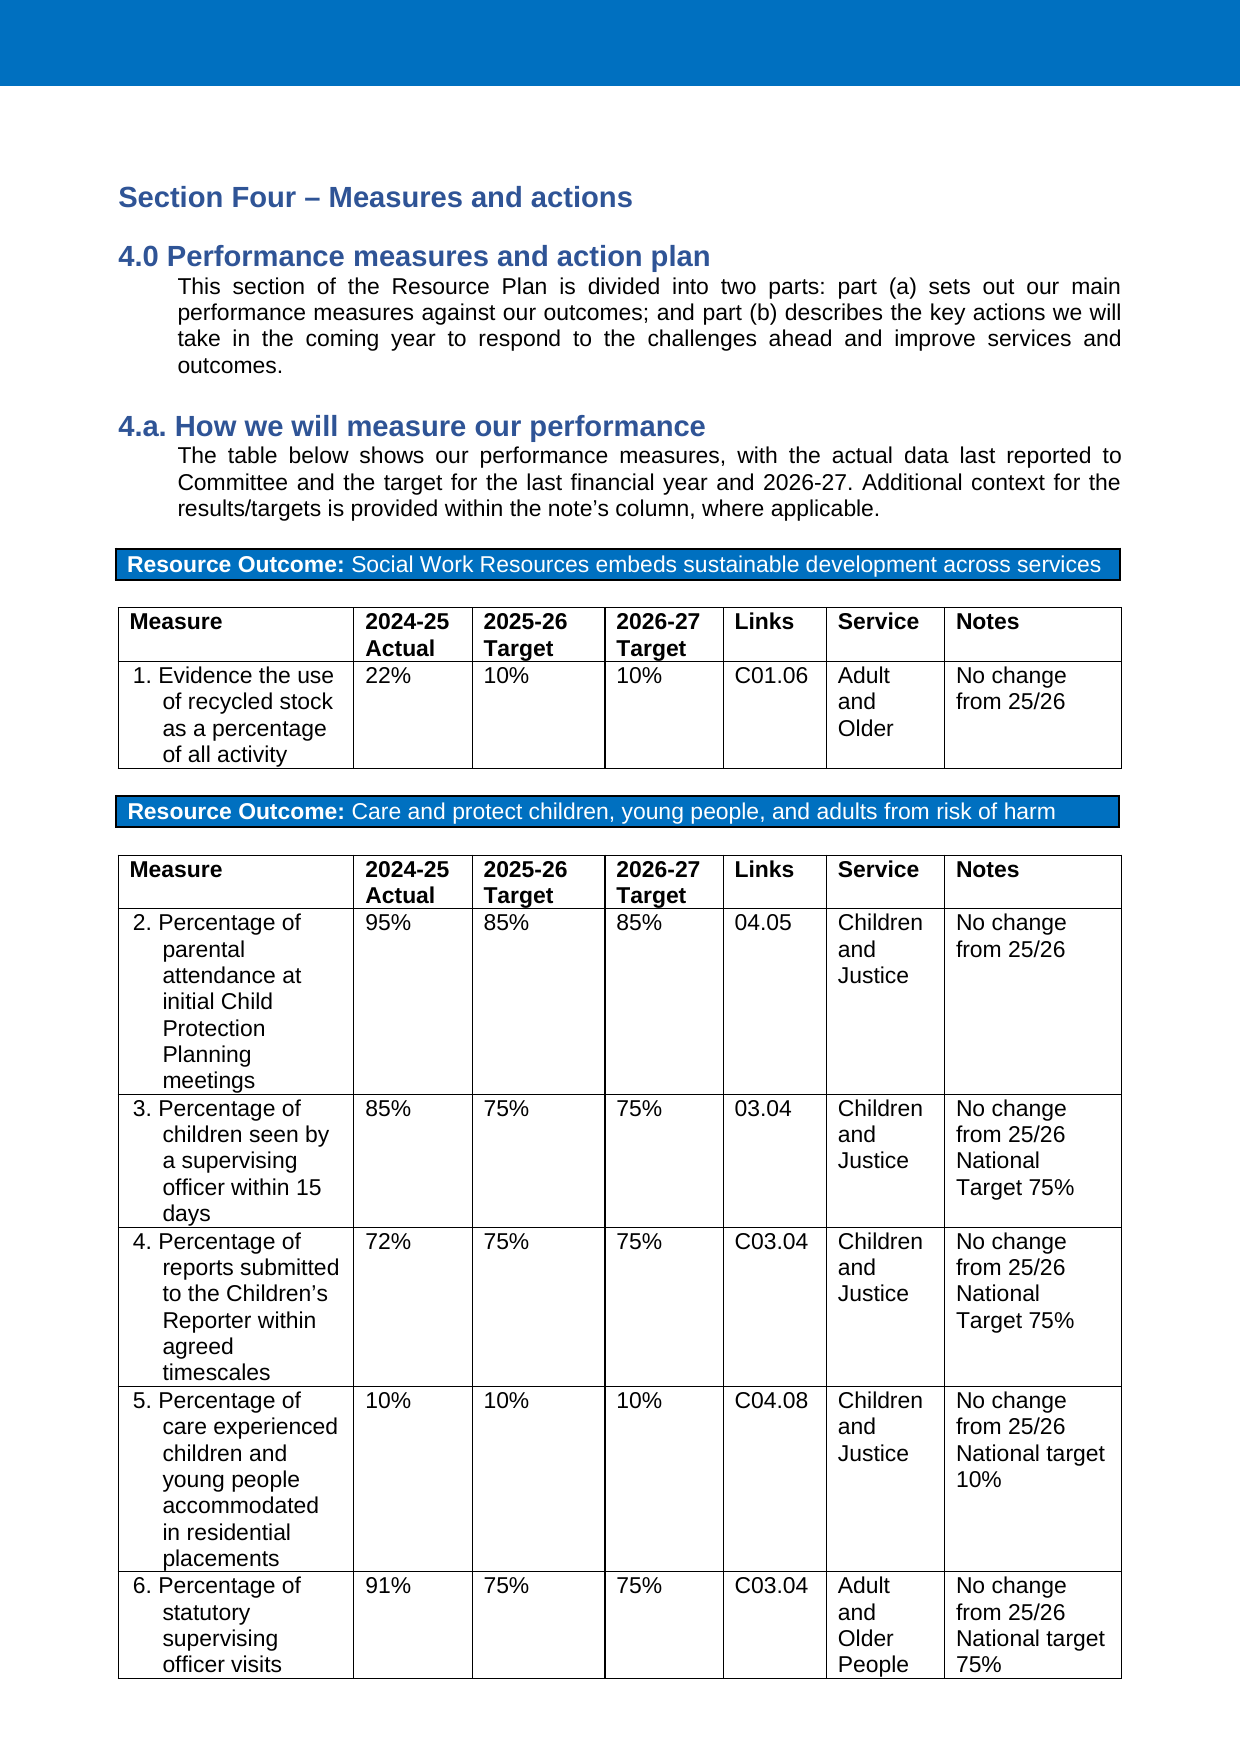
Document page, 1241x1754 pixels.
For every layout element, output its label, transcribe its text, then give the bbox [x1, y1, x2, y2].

table_cell 1. Evidence the use of recycled stock as a percentage of all activity [119, 662, 353, 767]
table_header Resource Outcome: Social Work Resources embeds sustainable development across services [117, 550, 1119, 579]
table_header 2026-27 Target [606, 608, 723, 661]
table_header Measure [119, 856, 353, 908]
table_cell No change from 25/26 [945, 909, 1121, 1094]
table_cell 75% [606, 1228, 723, 1386]
table_header 2025-26 Target [473, 608, 604, 661]
table_header Resource Outcome: Care and protect children, young people, and adults from risk of harm [117, 797, 1118, 826]
table_cell Children and Justice [827, 1228, 944, 1386]
table_header 2024-25 Actual [354, 608, 472, 661]
table_header Links [724, 856, 826, 908]
table_cell No change from 25/26 National target 10% [945, 1387, 1121, 1571]
table_cell C03.04 [724, 1572, 826, 1678]
table_cell 4. Percentage of reports submitted to the Children’s Reporter within agreed timescales [119, 1228, 353, 1386]
table_cell C03.04 [724, 1228, 826, 1386]
table_cell 22% [354, 662, 472, 767]
table_cell 2. Percentage of parental attendance at initial Child Protection Planning meetings [119, 909, 353, 1094]
table_header Notes [945, 608, 1121, 661]
table_cell 91% [354, 1572, 472, 1678]
table_cell 10% [606, 662, 723, 767]
table_cell 03.04 [724, 1095, 826, 1227]
table_cell 6. Percentage of statutory supervising officer visits [119, 1572, 353, 1678]
table_cell 95% [354, 909, 472, 1094]
table_cell 5. Percentage of care experienced children and young people accommodated in residential placements [119, 1387, 353, 1571]
table_header 2024-25 Actual [354, 856, 472, 908]
table_cell 75% [606, 1095, 723, 1227]
table_header [1120, 795, 1124, 826]
table_cell No change from 25/26 [945, 662, 1121, 767]
text The table below shows our performance measures, with the actual data last reported to Committee and the target for the last financial year and 2026-27. Additional context for the results/targets is provided within the note’s column, where applicable. [177, 442, 1122, 521]
table_header Links [724, 608, 826, 661]
table_cell 10% [473, 662, 604, 767]
subtitle Section Four – Measures and actions [118, 180, 1122, 213]
table_cell 75% [473, 1572, 604, 1678]
table_header 2026-27 Target [606, 856, 723, 908]
table_header [1121, 548, 1125, 579]
table_cell 85% [606, 909, 723, 1094]
table_cell No change from 25/26 National Target 75% [945, 1095, 1121, 1227]
table_cell C04.08 [724, 1387, 826, 1571]
table_cell Children and Justice [827, 909, 944, 1094]
table_cell 85% [354, 1095, 472, 1227]
table_header 2025-26 Target [473, 856, 604, 908]
subtitle 4.0 Performance measures and action plan [118, 239, 1122, 273]
table_cell No change from 25/26 National Target 75% [945, 1228, 1121, 1386]
table_cell C01.06 [724, 662, 826, 767]
table_cell 85% [473, 909, 604, 1094]
text This section of the Resource Plan is divided into two parts: part (a) sets out our main performance measures against our outcomes; and part (b) describes the key actions we will take in the coming year to respond to the challenges ahead and improve services and outcomes. [118, 273, 1122, 378]
table_cell 10% [473, 1387, 604, 1571]
table_cell 72% [354, 1228, 472, 1386]
table_header Notes [945, 856, 1121, 908]
table_header Measure [119, 608, 353, 661]
table_cell 75% [606, 1572, 723, 1678]
table_cell No change from 25/26 National target 75% [945, 1572, 1121, 1678]
table_cell 3. Percentage of children seen by a supervising officer within 15 days [119, 1095, 353, 1227]
subtitle 4.a. How we will measure our performance [118, 408, 1122, 442]
table_cell 75% [473, 1228, 604, 1386]
table_cell Children and Justice [827, 1095, 944, 1227]
table_cell 04.05 [724, 909, 826, 1094]
table_cell 75% [473, 1095, 604, 1227]
table_cell Children and Justice [827, 1387, 944, 1571]
table_cell Adult and Older [827, 662, 944, 767]
table_header Service [827, 608, 944, 661]
table_cell 10% [606, 1387, 723, 1571]
table_header Service [827, 856, 944, 908]
table_cell Adult and Older People [827, 1572, 944, 1678]
table_cell 10% [354, 1387, 472, 1571]
